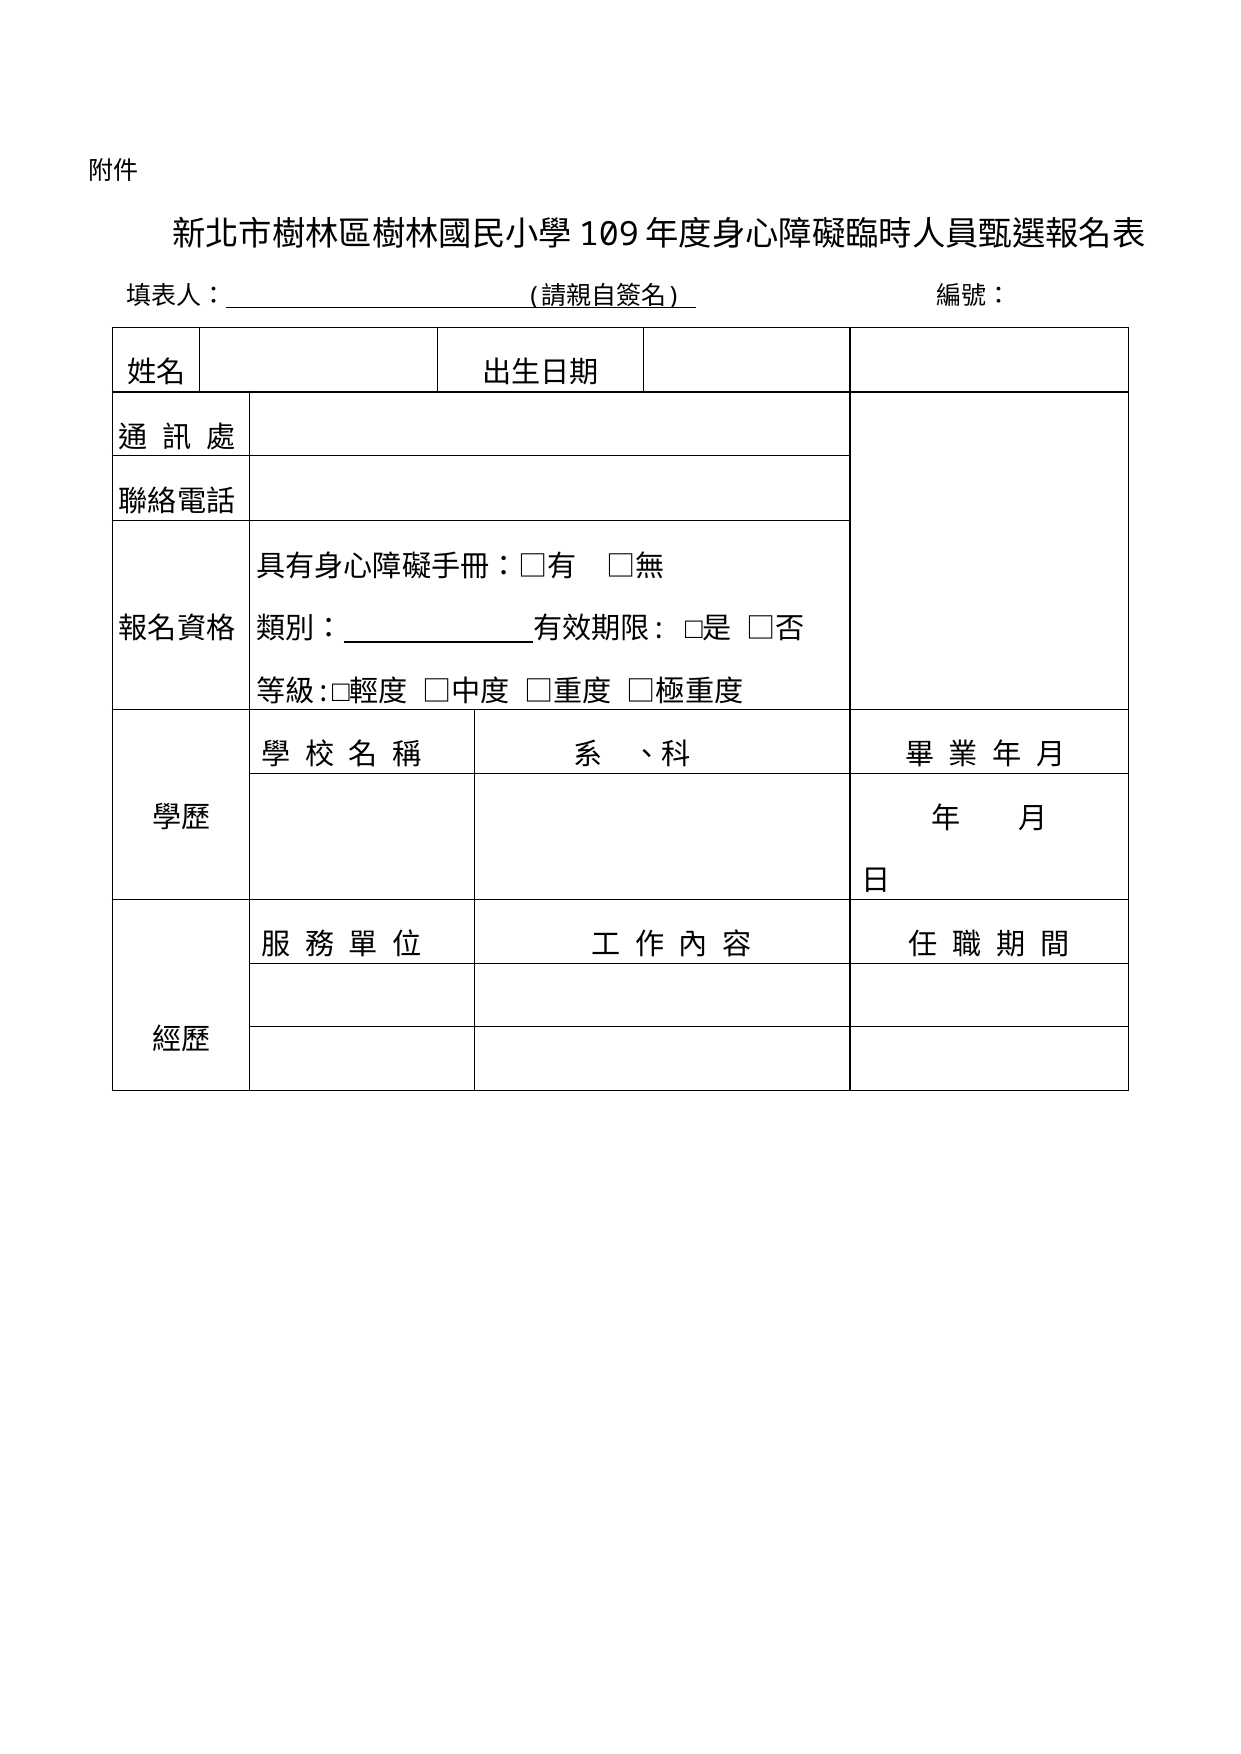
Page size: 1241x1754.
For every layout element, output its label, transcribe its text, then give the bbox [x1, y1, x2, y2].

table_cell [851, 393, 1128, 709]
table_cell [250, 964, 474, 1026]
table_cell [250, 774, 474, 899]
table_header 姓名 [113, 328, 199, 391]
table_cell 具有身心障礙手冊：□有 □無 類別： 有效期限: □是 □否 等級:□輕度 □中度 □重度 □極重度 [250, 521, 849, 709]
text 新北市樹林區樹林國民小學109年度身心障礙臨時人員甄選報名表 [139, 189, 1169, 252]
table_cell [250, 1027, 474, 1089]
table_cell 學歷 [113, 710, 249, 899]
table_cell 報名資格 [113, 521, 249, 709]
text 填表人： (請親自簽名) 編號： [89, 252, 1169, 314]
table_cell 畢 業 年 月 [851, 710, 1128, 773]
table_cell [250, 456, 849, 520]
table_cell 聯絡電話 [113, 456, 249, 520]
table_cell 系 、科 [475, 710, 849, 773]
text 附件 [89, 127, 1169, 189]
table_cell 學 校 名 稱 [250, 710, 474, 773]
table_header [200, 328, 437, 391]
table_header [644, 328, 849, 391]
table_cell 工 作 內 容 [475, 900, 849, 962]
table_cell [475, 1027, 849, 1089]
table_cell [851, 964, 1128, 1026]
table_cell [475, 964, 849, 1026]
table_cell [250, 393, 849, 455]
table_header 出生日期 [438, 328, 643, 391]
table_cell 任 職 期 間 [851, 900, 1128, 962]
table_cell 年 月 日 [851, 774, 1128, 899]
table_cell 通 訊 處 [113, 393, 249, 455]
table_cell [851, 1027, 1128, 1089]
table_cell 服 務 單 位 [250, 900, 474, 962]
table_cell 經歷 [113, 900, 249, 1089]
table_cell [475, 774, 849, 899]
table_header [851, 328, 1128, 391]
